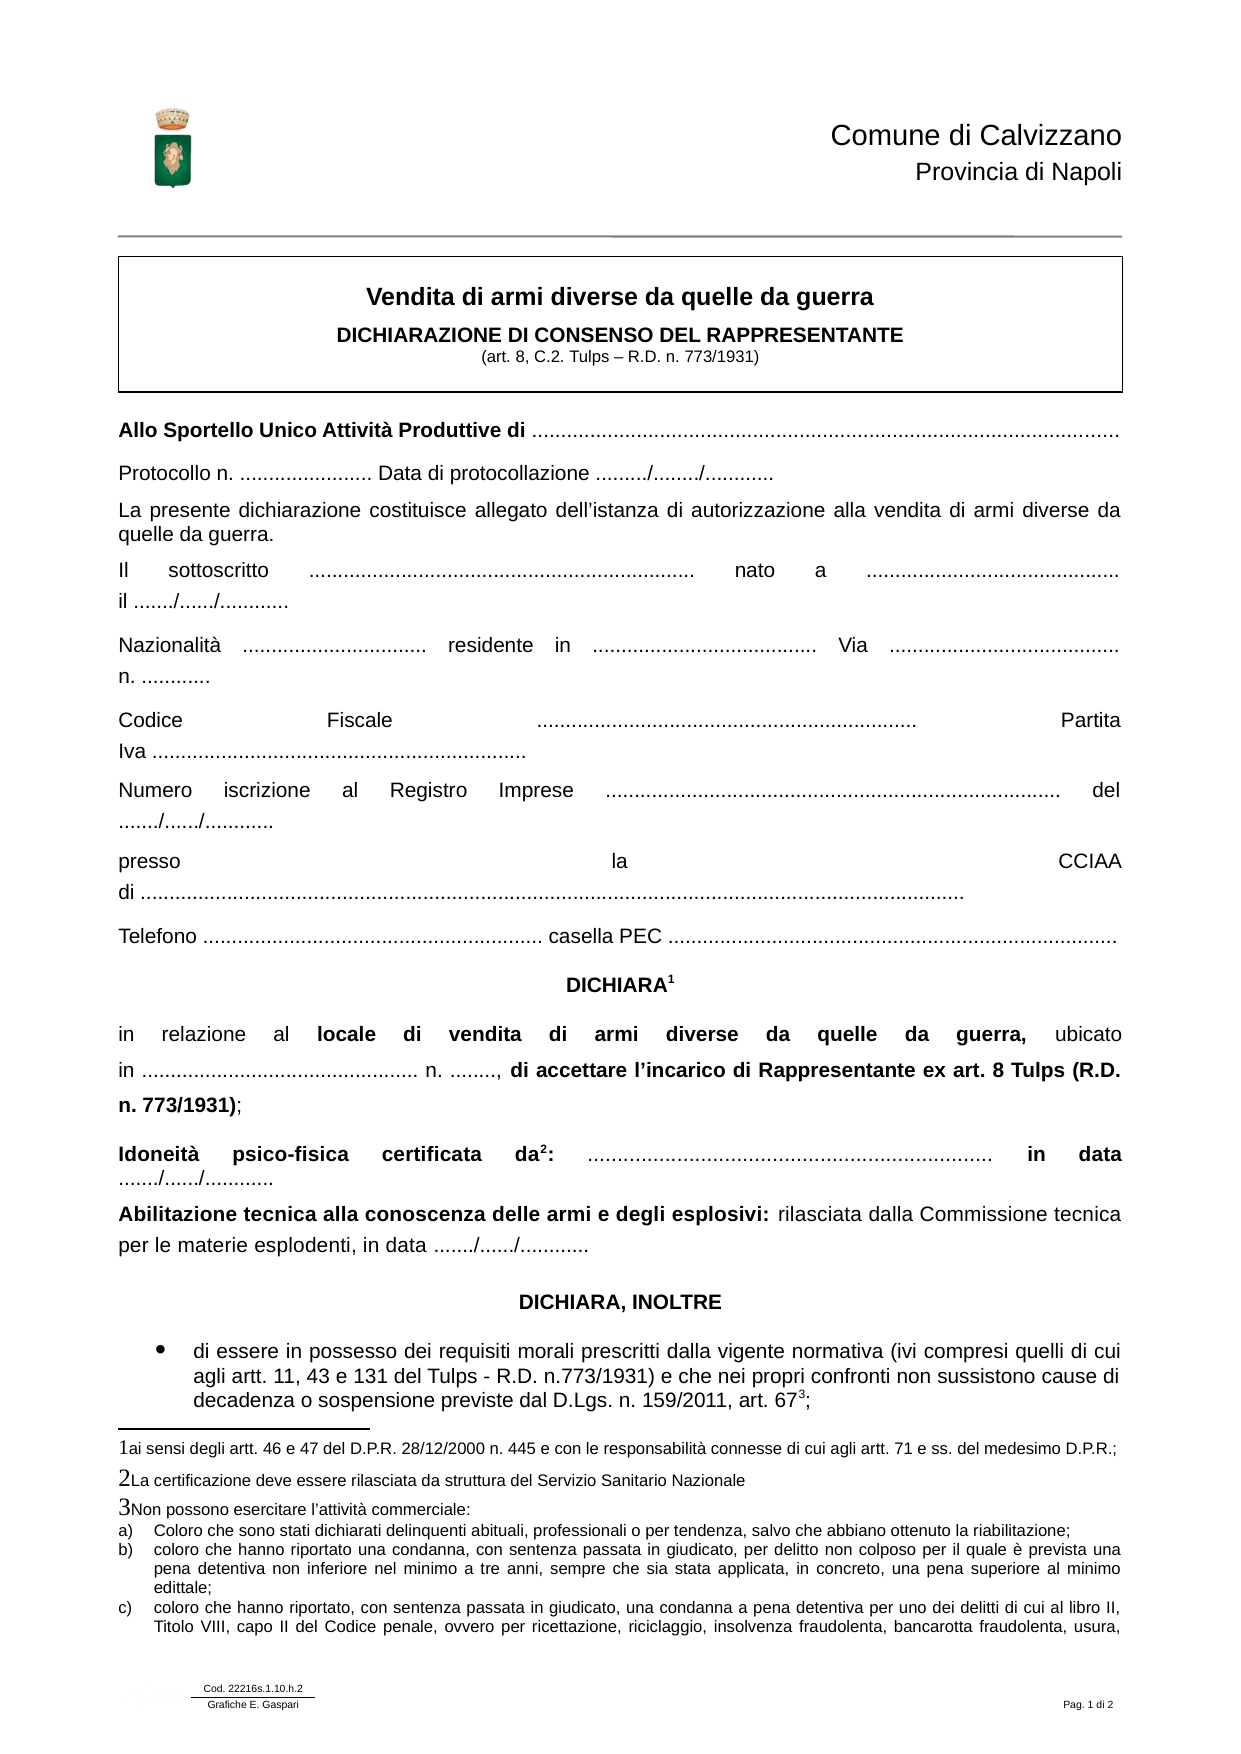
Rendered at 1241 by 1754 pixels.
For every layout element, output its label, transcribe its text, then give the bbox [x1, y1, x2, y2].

text in relazione al locale di vendita di armi diverse da quelle da guerra, ubicato in ................................................ n. ........, di accettare l’incarico di Rappresentante ex art. 8 Tulps (R.D. n. 773/1931); [118, 1021, 1122, 1117]
text Codice Fiscale .................................................................. Partita Iva ................................................................. [118, 707, 1122, 763]
text Telefono ........................................................... casella PEC .............................................................................. [118, 923, 1122, 947]
table_header Vendita di armi diverse da quelle da guerra DICHIARAZIONE DI CONSENSO DEL RAPPRESENTANTE (art. 8, C.2. Tulps – R.D. n. 773/1931) [119, 257, 1122, 391]
list coloro che hanno riportato, con sentenza passata in giudicato, una condanna a pena detentiva per uno dei delitti di cui al libro II, Titolo VIII, capo II del Codice penale, ovvero per ricettazione, riciclaggio, insolvenza fraudolenta, bancarotta fraudolenta, usura, [118, 1597, 1122, 1636]
list Non possono esercitare l’attività commerciale: [118, 1492, 1122, 1521]
text Allo Sportello Unico Attività Produttive di [118, 417, 1122, 441]
picture [122, 87, 224, 219]
text La certificazione deve essere rilasciata da struttura del Servizio Sanitario Nazionale [118, 1463, 1122, 1492]
text Numero iscrizione al Registro Imprese ............................................................................... del ......./....../............ [118, 778, 1122, 833]
text La presente dichiarazione costituisce allegato dell’istanza di autorizzazione alla vendita di armi diverse da quelle da guerra. [118, 497, 1122, 545]
list Coloro che sono stati dichiarati delinquenti abituali, professionali o per tendenza, salvo che abbiano ottenuto la riabilitazione; [118, 1521, 1122, 1540]
list coloro che hanno riportato una condanna, con sentenza passata in giudicato, per delitto non colposo per il quale è prevista una pena detentiva non inferiore nel minimo a tre anni, sempre che sia stata applicata, in concreto, una pena superiore al minimo edittale; [118, 1540, 1122, 1597]
text presso la CCIAA di ............................................................................................................................................... [118, 849, 1122, 904]
text DICHIARA, INOLTRE [118, 1289, 1122, 1313]
text Comune di Calvizzano [224, 118, 1122, 152]
text ai sensi degli artt. 46 e 47 del D.P.R. 28/12/2000 n. 445 e con le responsabilità connesse di cui agli artt. 71 e ss. del medesimo D.P.R.; [118, 1435, 1122, 1459]
text Il sottoscritto ................................................................... nato a ............................................ il ......./....../............ [118, 558, 1122, 613]
text Nazionalità ................................ residente in ....................................... Via ........................................ n. ............ [118, 633, 1122, 688]
text Abilitazione tecnica alla conoscenza delle armi e degli esplosivi: rilasciata dalla Commissione tecnica per le materie esplodenti, in data ......./....../............ [118, 1202, 1122, 1257]
text Protocollo n. ....................... Data di protocollazione ........./......../............ [118, 461, 1122, 485]
text DICHIARA [118, 972, 1122, 996]
list di essere in possesso dei requisiti morali prescritti dalla vigente normativa (ivi compresi quelli di cui agli artt. 11, 43 e 131 del Tulps - R.D. n.773/1931) e che nei propri confronti non sussistono cause di decadenza o sospensione previste dal D.Lgs. n. 159/2011, art. 67; [156, 1338, 1122, 1411]
text Idoneità psico-fisica certificata da: .................................................................... in data ......./....../............ [118, 1142, 1122, 1190]
text Provincia di Napoli [224, 157, 1122, 185]
